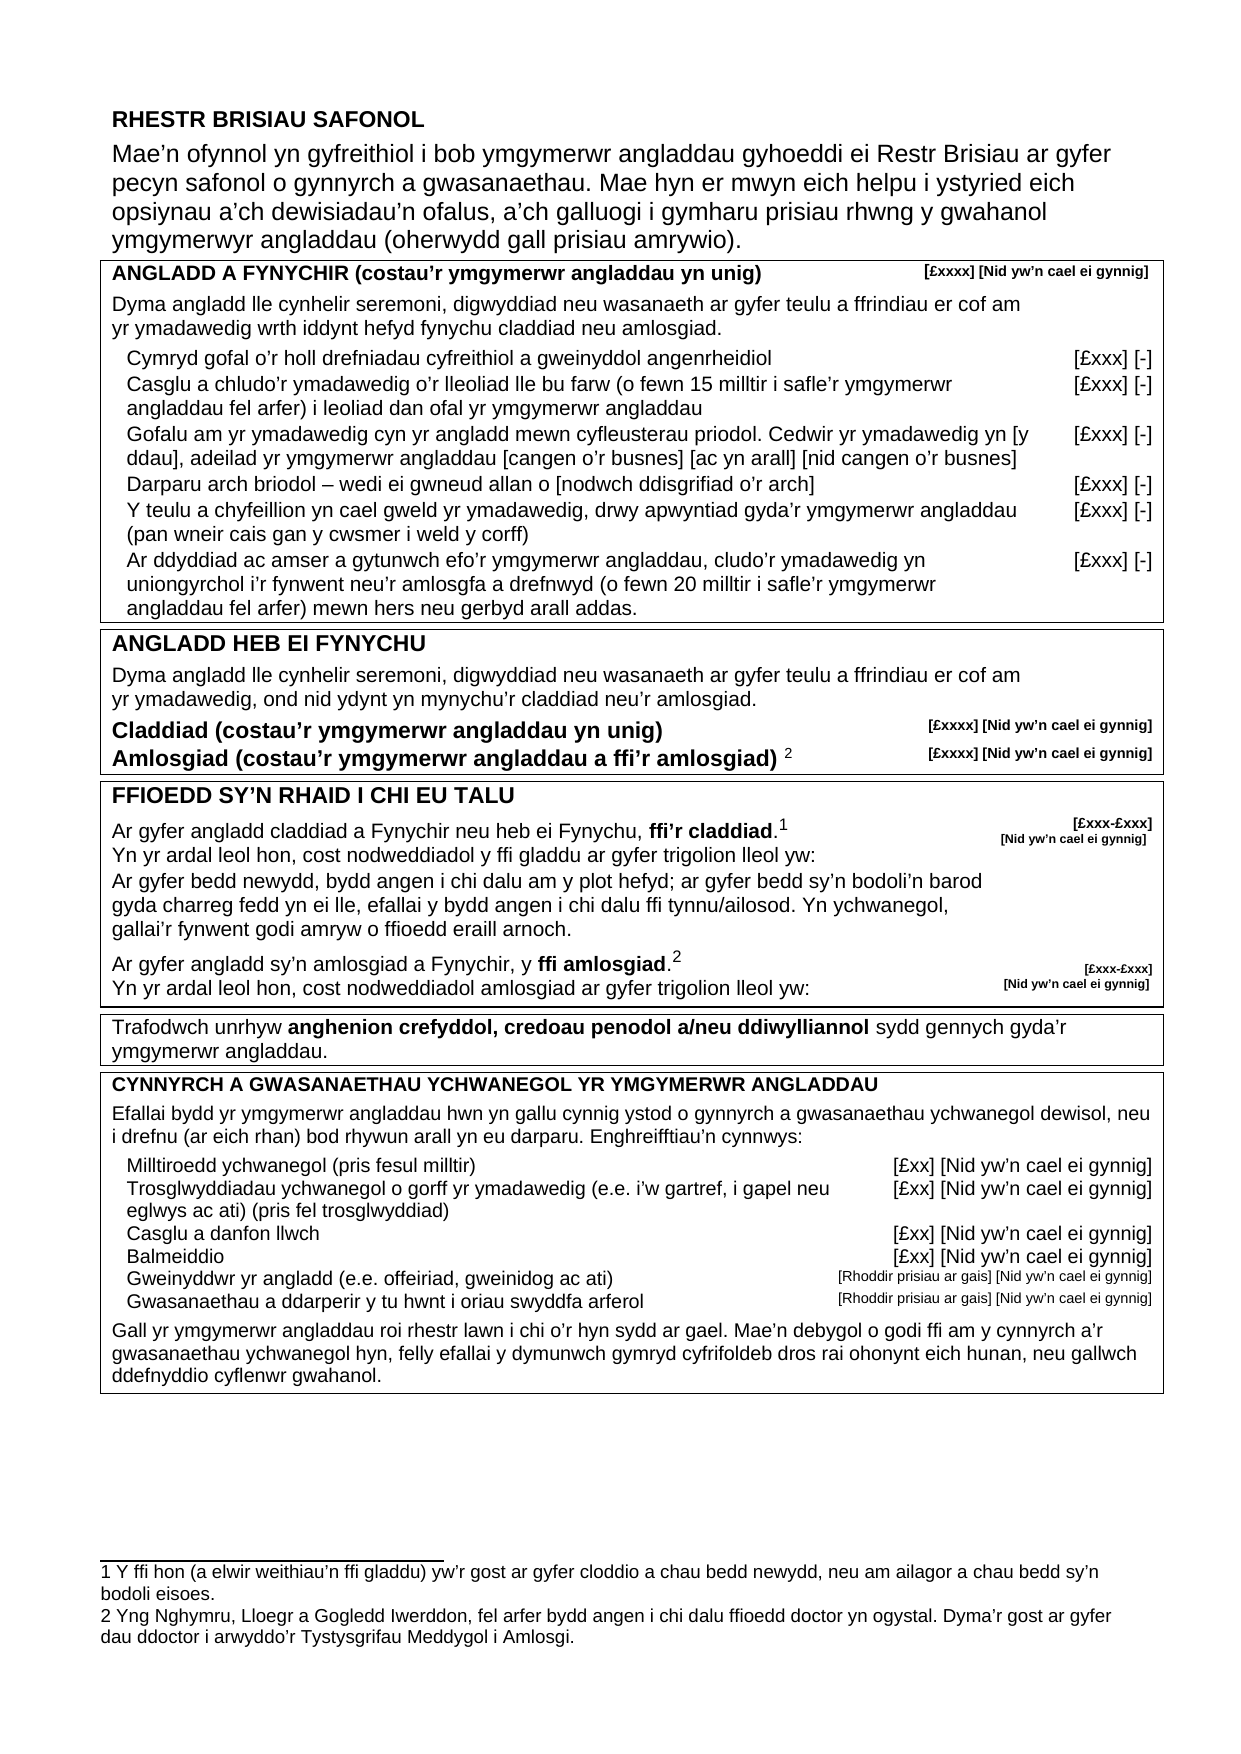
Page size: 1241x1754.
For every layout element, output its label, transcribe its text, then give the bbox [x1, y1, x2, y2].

table_cell [100, 623, 1163, 629]
table_cell [Rhoddir prisiau ar gais] [Nid yw’n cael ei gynnig] [809, 1290, 1163, 1319]
table_cell [1045, 291, 1163, 346]
table_cell [£xx] [Nid yw’n cael ei gynnig] [868, 1154, 1163, 1176]
table_cell [£xxx] [-] [1045, 548, 1163, 622]
table_cell [1045, 782, 1163, 814]
table_cell [100, 1066, 1163, 1072]
table_cell CYNNYRCH A GWASANAETHAU YCHWANEGOL YR YMGYMERWR ANGLADDAU Efallai bydd yr ymgymerwr angladdau hwn yn gallu cynnig ystod o gynnyrch a gwasanaethau ychwanegol dewisol, neu i drefnu (ar eich rhan) bod rhywun arall yn eu darparu. Enghreifftiau’n cynnwys: [101, 1073, 1163, 1154]
table_cell Milltiroedd ychwanegol (pris fesul milltir) [101, 1154, 868, 1176]
table_cell ANGLADD A FYNYCHIR (costau’r ymgymerwr angladdau yn unig) [101, 261, 913, 291]
table_cell [£xxx] [-] [1045, 472, 1163, 498]
table_cell Amlosgiad (costau’r ymgymerwr angladdau a ffi’r amlosgiad) 2 [101, 745, 913, 774]
table_header RHESTR BRISIAU SAFONOL Mae’n ofynnol yn gyfreithiol i bob ymgymerwr angladdau gyhoeddi ei Restr Brisiau ar gyfer pecyn safonol o gynnyrch a gwasanaethau. Mae hyn er mwyn eich helpu i ystyried eich opsiynau a’ch dewisiadau’n ofalus, a’ch galluogi i gymharu prisiau rhwng y gwahanol ymgymerwyr angladdau (oherwydd gall prisiau amrywio). [100, 106, 1163, 260]
table_cell [£xxxx] [Nid yw’n cael ei gynnig] [913, 745, 1163, 774]
table_cell [100, 1008, 1163, 1014]
table_cell Trosglwyddiadau ychwanegol o gorff yr ymadawedig (e.e. i’w gartref, i gapel neu eglwys ac ati) (pris fel trosglwyddiad) [101, 1176, 868, 1222]
table_cell [£xxx] [-] [1045, 422, 1163, 472]
table_cell [£xxx-£xxx] [Nid yw’n cael ei gynnig] [1001, 815, 1163, 947]
table_cell [£xx] [Nid yw’n cael ei gynnig] [868, 1176, 1163, 1222]
table_cell Darparu arch briodol – wedi ei gwneud allan o [nodwch ddisgrifiad o’r arch] [101, 472, 1045, 498]
table_cell Gweinyddwr yr angladd (e.e. offeiriad, gweinidog ac ati) [101, 1267, 809, 1290]
table_cell Balmeiddio [101, 1245, 868, 1267]
table_cell Claddiad (costau’r ymgymerwr angladdau yn unig) [101, 717, 913, 745]
table_cell Gofalu am yr ymadawedig cyn yr angladd mewn cyfleusterau priodol. Cedwir yr ymadawedig yn [y ddau], adeilad yr ymgymerwr angladdau [cangen o’r busnes] [ac yn arall] [nid cangen o’r busnes] [101, 422, 1045, 472]
table_cell Casglu a danfon llwch [101, 1222, 868, 1244]
table_cell Cymryd gofal o’r holl drefniadau cyfreithiol a gweinyddol angenrheidiol [101, 346, 1045, 372]
table_cell Y teulu a chyfeillion yn cael gweld yr ymadawedig, drwy apwyntiad gyda’r ymgymerwr angladdau (pan wneir cais gan y cwsmer i weld y corff) [101, 498, 1045, 548]
table_cell ANGLADD HEB EI FYNYCHU Dyma angladd lle cynhelir seremoni, digwyddiad neu wasanaeth ar gyfer teulu a ffrindiau er cof am yr ymadawedig, ond nid ydynt yn mynychu’r claddiad neu’r amlosgiad. [101, 630, 1045, 717]
table_cell FFIOEDD SY’N RHAID I CHI EU TALU [101, 782, 1045, 814]
table_cell Gall yr ymgymerwr angladdau roi rhestr lawn i chi o’r hyn sydd ar gael. Mae’n debygol o godi ffi am y cynnyrch a’r gwasanaethau ychwanegol hyn, felly efallai y dymunwch gymryd cyfrifoldeb dros rai ohonynt eich hunan, neu gallwch ddefnyddio cyflenwr gwahanol. [101, 1319, 1163, 1393]
table_cell [£xxx] [-] [1045, 372, 1163, 422]
table_cell [£xxx] [-] [1045, 498, 1163, 548]
table_cell [£xxxx] [Nid yw’n cael ei gynnig] [913, 717, 1163, 745]
table_cell [100, 775, 1163, 781]
table_cell [£xxx] [-] [1045, 346, 1163, 372]
table_cell Ar ddyddiad ac amser a gytunwch efo’r ymgymerwr angladdau, cludo’r ymadawedig yn uniongyrchol i’r fynwent neu’r amlosgfa a drefnwyd (o fewn 20 milltir i safle’r ymgymerwr angladdau fel arfer) mewn hers neu gerbyd arall addas. [101, 548, 1045, 622]
table_cell [£xx] [Nid yw’n cael ei gynnig] [868, 1222, 1163, 1244]
table_cell Ar gyfer angladd claddiad a Fynychir neu heb ei Fynychu, ffi’r claddiad. Yn yr ardal leol hon, cost nodweddiadol y ffi gladdu ar gyfer trigolion lleol yw: Ar gyfer bedd newydd, bydd angen i chi dalu am y plot hefyd; ar gyfer bedd sy’n bodoli’n barod gyda charreg fedd yn ei lle, efallai y bydd angen i chi dalu ffi tynnu/ailosod. Yn ychwanegol, gallai’r fynwent godi amryw o ffioedd eraill arnoch. [101, 815, 1001, 947]
table_cell Ar gyfer angladd sy’n amlosgiad a Fynychir, y ffi amlosgiad. Yn yr ardal leol hon, cost nodweddiadol amlosgiad ar gyfer trigolion lleol yw: [101, 948, 1001, 1006]
table_cell Trafodwch unrhyw anghenion crefyddol, credoau penodol a/neu ddiwylliannol sydd gennych gyda’r ymgymerwr angladdau. [101, 1015, 1163, 1065]
table_cell [1045, 630, 1163, 717]
table_cell Casglu a chludo’r ymadawedig o’r lleoliad lle bu farw (o fewn 15 milltir i safle’r ymgymerwr angladdau fel arfer) i leoliad dan ofal yr ymgymerwr angladdau [101, 372, 1045, 422]
table_cell [£xxx-£xxx] [Nid yw’n cael ei gynnig] [1001, 948, 1163, 1006]
table_cell [£xxxx] [Nid yw’n cael ei gynnig] [913, 261, 1163, 291]
table_cell Gwasanaethau a ddarperir y tu hwnt i oriau swyddfa arferol [101, 1290, 809, 1319]
table_cell [Rhoddir prisiau ar gais] [Nid yw’n cael ei gynnig] [809, 1267, 1163, 1290]
table_cell Dyma angladd lle cynhelir seremoni, digwyddiad neu wasanaeth ar gyfer teulu a ffrindiau er cof am yr ymadawedig wrth iddynt hefyd fynychu claddiad neu amlosgiad. [101, 291, 1045, 346]
table_cell [£xx] [Nid yw’n cael ei gynnig] [868, 1245, 1163, 1267]
